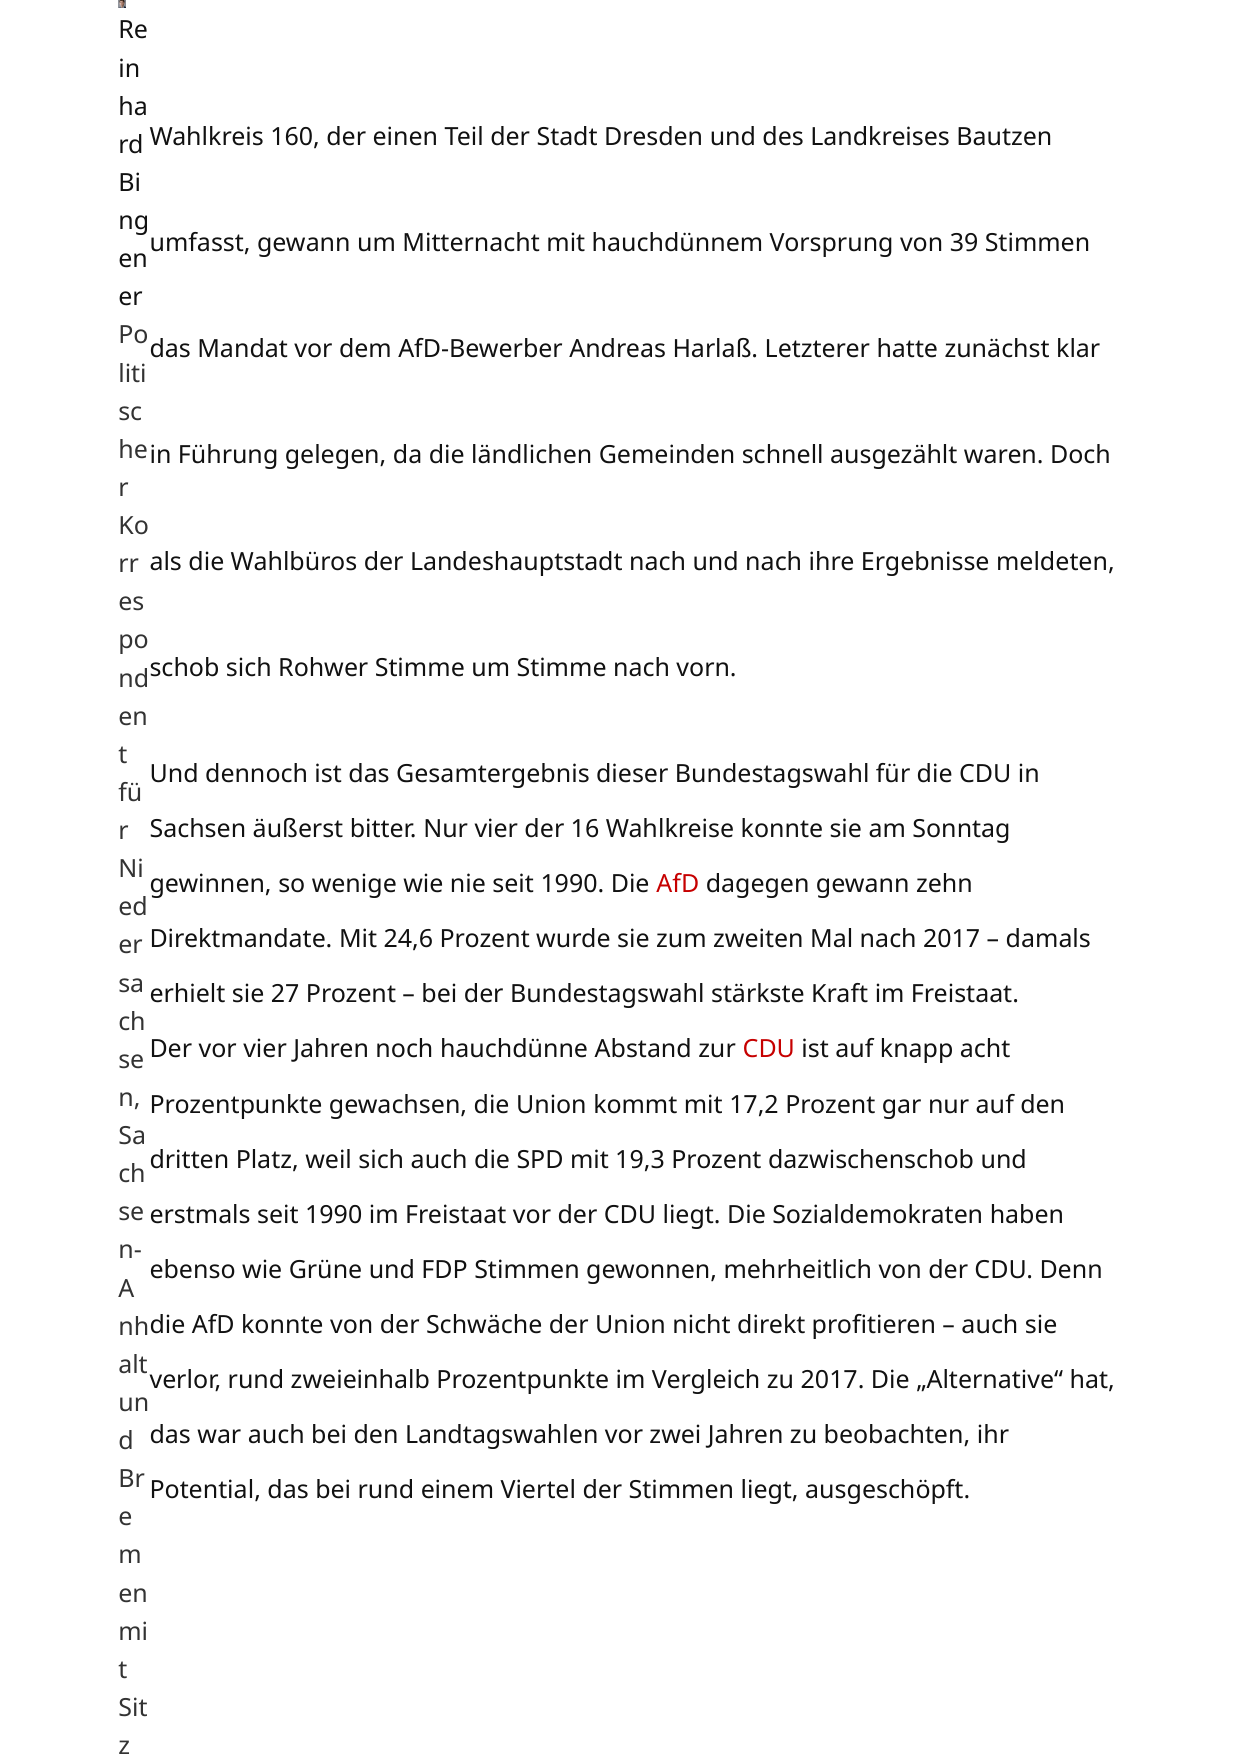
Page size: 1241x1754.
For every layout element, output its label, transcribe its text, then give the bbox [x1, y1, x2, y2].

text Wahlkreis 160, der einen Teil der Stadt Dresden und des Landkreises Bautzen umfasst, gewann um Mitternacht mit hauchdünnem Vorsprung von 39 Stimmen das Mandat vor dem AfD-Bewerber Andreas Harlaß. Letzterer hatte zunächst klar in Führung gelegen, da die ländlichen Gemeinden schnell ausgezählt waren. Doch als die Wahlbüros der Landeshauptstadt nach und nach ihre Ergebnisse meldeten, schob sich Rohwer Stimme um Stimme nach vorn. [149, 118, 1122, 683]
text Und dennoch ist das Gesamtergebnis dieser Bundestagswahl für die CDU in Sachsen äußerst bitter. Nur vier der 16 Wahlkreise konnte sie am Sonntag gewinnen, so wenige wie nie seit 1990. Die AfD dagegen gewann zehn Direktmandate. Mit 24,6 Prozent wurde sie zum zweiten Mal nach 2017 – damals erhielt sie 27 Prozent – bei der Bundestagswahl stärkste Kraft im Freistaat. [149, 756, 1122, 1010]
text Reinhard Bingener [118, 12, 149, 313]
picture [118, 0, 126, 8]
text Politischer Korrespondent für Niedersachsen, Sachsen-Anhalt und Bremen mit Sitz in Hannover. [118, 317, 149, 1754]
text Der vor vier Jahren noch hauchdünne Abstand zur CDU ist auf knapp acht Prozentpunkte gewachsen, die Union kommt mit 17,2 Prozent gar nur auf den dritten Platz, weil sich auch die SPD mit 19,3 Prozent dazwischenschob und erstmals seit 1990 im Freistaat vor der CDU liegt. Die Sozialdemokraten haben ebenso wie Grüne und FDP Stimmen gewonnen, mehrheitlich von der CDU. Denn die AfD konnte von der Schwäche der Union nicht direkt profitieren – auch sie verlor, rund zweieinhalb Prozentpunkte im Vergleich zu 2017. Die „Alternative“ hat, das war auch bei den Landtagswahlen vor zwei Jahren zu beobachten, ihr Potential, das bei rund einem Viertel der Stimmen liegt, ausgeschöpft. [149, 1031, 1122, 1506]
